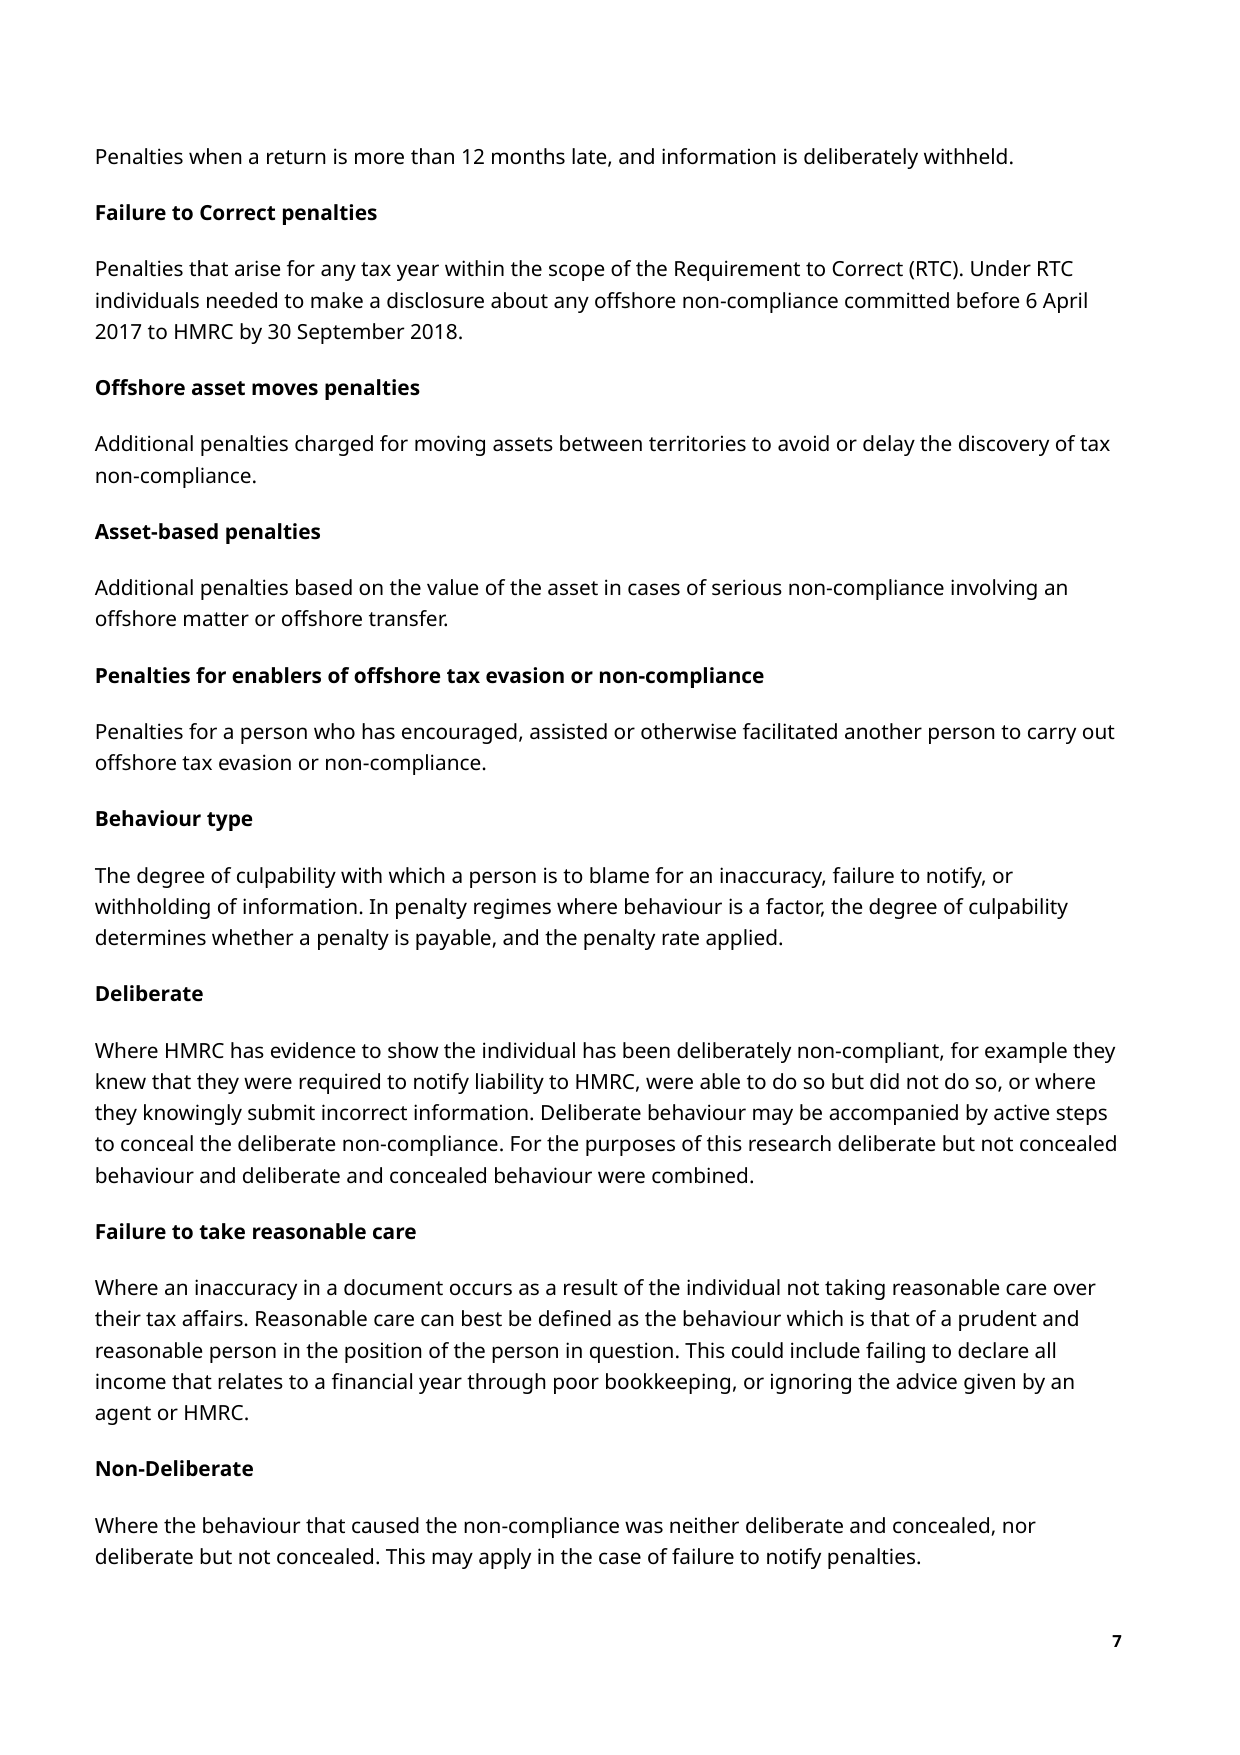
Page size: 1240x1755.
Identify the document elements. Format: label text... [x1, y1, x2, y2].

text Additional penalties based on the value of the asset in cases of serious non-compliance involving an offshore matter or offshore transfer. [94, 573, 1121, 633]
text Deliberate [94, 979, 1121, 1008]
text Penalties for enablers of offshore tax evasion or non-compliance [94, 661, 1121, 689]
text Non-Deliberate [94, 1454, 1121, 1483]
text Offshore asset moves penalties [94, 373, 1121, 402]
text Behaviour type [94, 804, 1121, 833]
text The degree of culpability with which a person is to blame for an inaccuracy, failure to notify, or withholding of information. In penalty regimes where behaviour is a factor, the degree of culpability determines whether a penalty is payable, and the penalty rate applied. [94, 861, 1121, 952]
text Penalties for a person who has encouraged, assisted or otherwise facilitated another person to carry out offshore tax evasion or non-compliance. [94, 717, 1121, 777]
text Failure to take reasonable care [94, 1217, 1121, 1245]
text Penalties when a return is more than 12 months late, and information is deliberately withheld. [94, 142, 1121, 170]
text Where HMRC has evidence to show the individual has been deliberately non-compliant, for example they knew that they were required to notify liability to HMRC, were able to do so but did not do so, or where they knowingly submit incorrect information. Deliberate behaviour may be accompanied by active steps to conceal the deliberate non-compliance. For the purposes of this research deliberate but not concealed behaviour and deliberate and concealed behaviour were combined. [94, 1036, 1121, 1189]
text Where an inaccuracy in a document occurs as a result of the individual not taking reasonable care over their tax affairs. Reasonable care can best be defined as the behaviour which is that of a prudent and reasonable person in the position of the person in question. This could include failing to declare all income that relates to a financial year through poor bookkeeping, or ignoring the advice given by an agent or HMRC. [94, 1273, 1121, 1427]
text Failure to Correct penalties [94, 198, 1121, 227]
text Asset-based penalties [94, 517, 1121, 545]
text Where the behaviour that caused the non-compliance was neither deliberate and concealed, nor deliberate but not concealed. This may apply in the case of failure to notify penalties. [94, 1511, 1121, 1570]
text Additional penalties charged for moving assets between territories to avoid or delay the discovery of tax non-compliance. [94, 429, 1121, 489]
text Penalties that arise for any tax year within the scope of the Requirement to Correct (RTC). Under RTC individuals needed to make a disclosure about any offshore non-compliance committed before 6 April 2017 to HMRC by 30 September 2018. [94, 254, 1121, 345]
